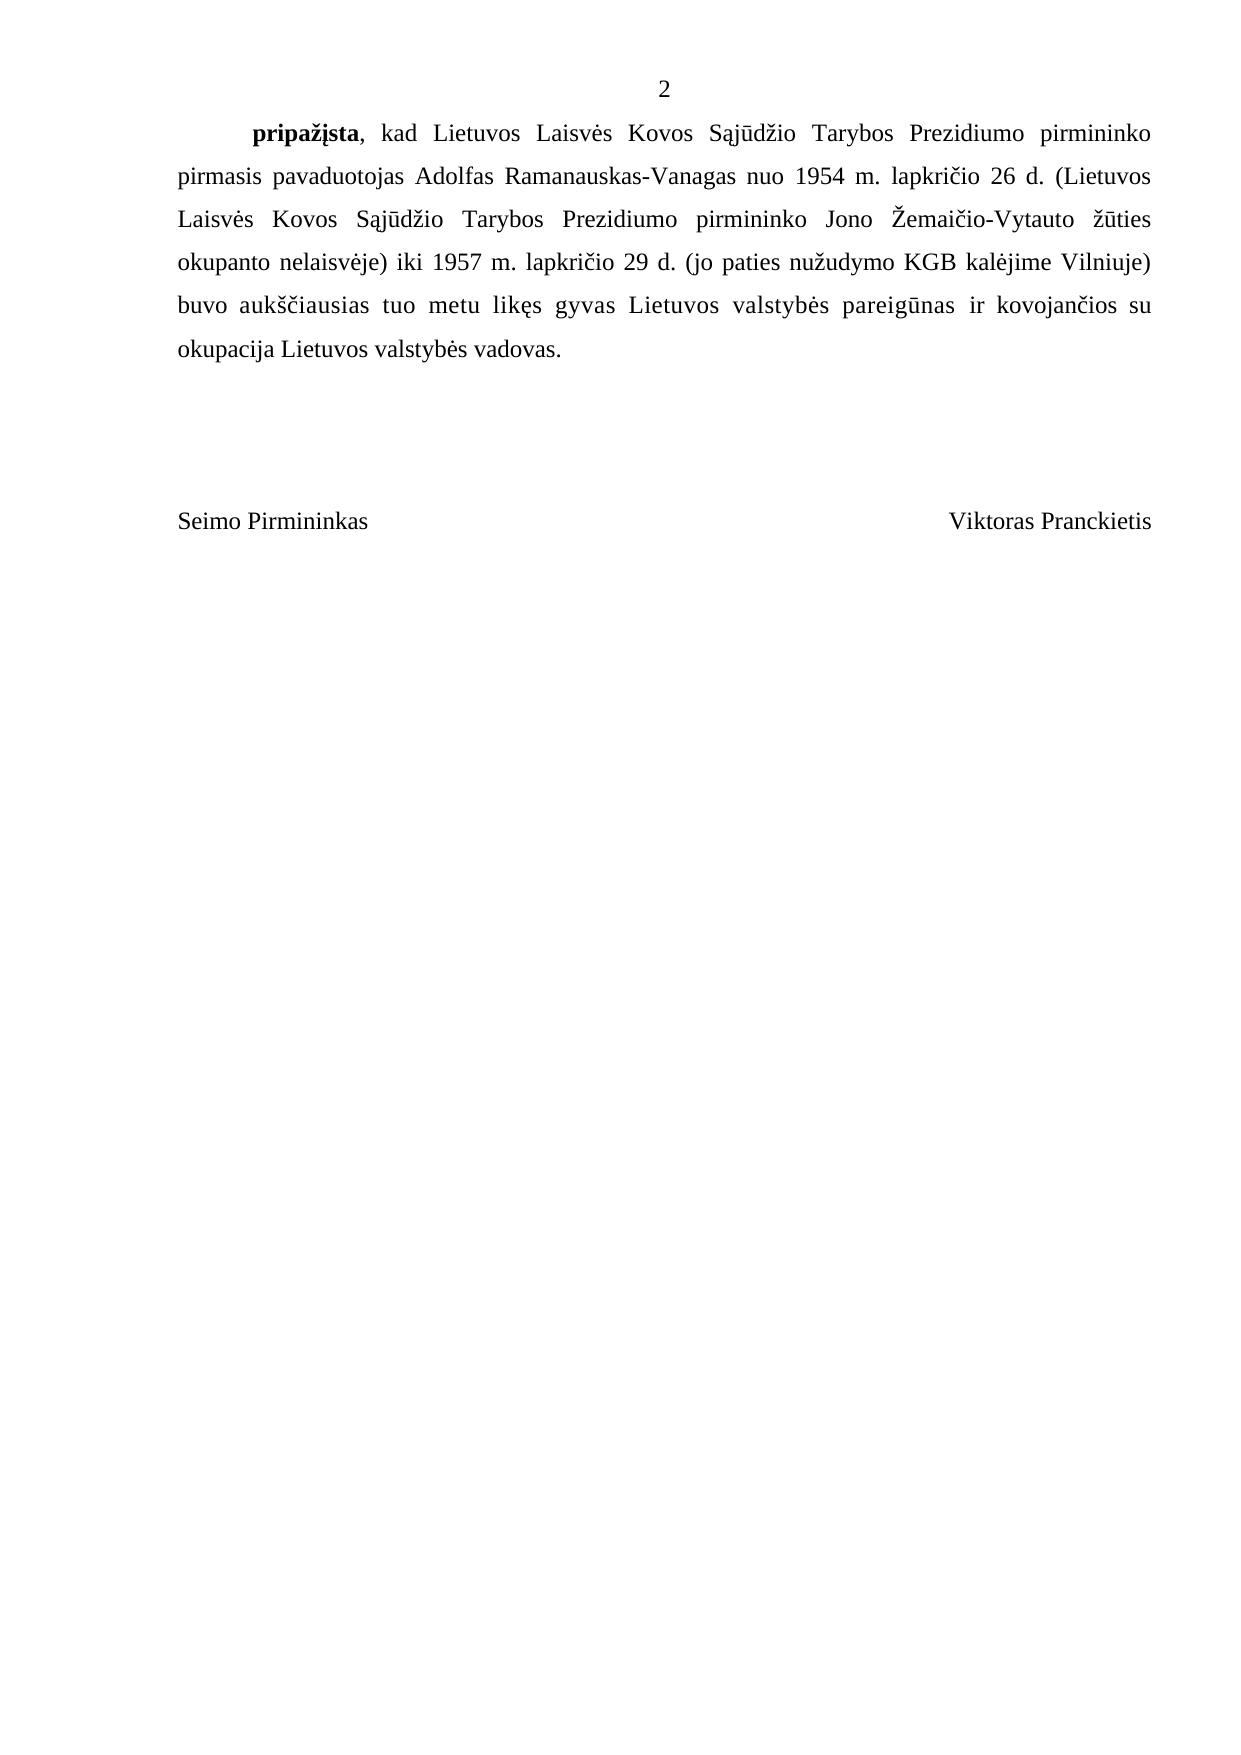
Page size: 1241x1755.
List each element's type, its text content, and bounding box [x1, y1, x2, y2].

text pripažįsta, kad Lietuvos Laisvės Kovos Sąjūdžio Tarybos Prezidiumo pirmininko pirmasis pavaduotojas Adolfas Ramanauskas-Vanagas nuo 1954 m. lapkričio 26 d. (Lietuvos Laisvės Kovos Sąjūdžio Tarybos Prezidiumo pirmininko Jono Žemaičio-Vytauto žūties okupanto nelaisvėje) iki 1957 m. lapkričio 29 d. (jo paties nužudymo KGB kalėjime Vilniuje) buvo aukščiausias tuo metu likęs gyvas Lietuvos valstybės pareigūnas ir kovojančios su okupacija Lietuvos valstybės vadovas. [177, 118, 1152, 362]
text Seimo Pirmininkas Viktoras Pranckietis [177, 506, 1152, 535]
